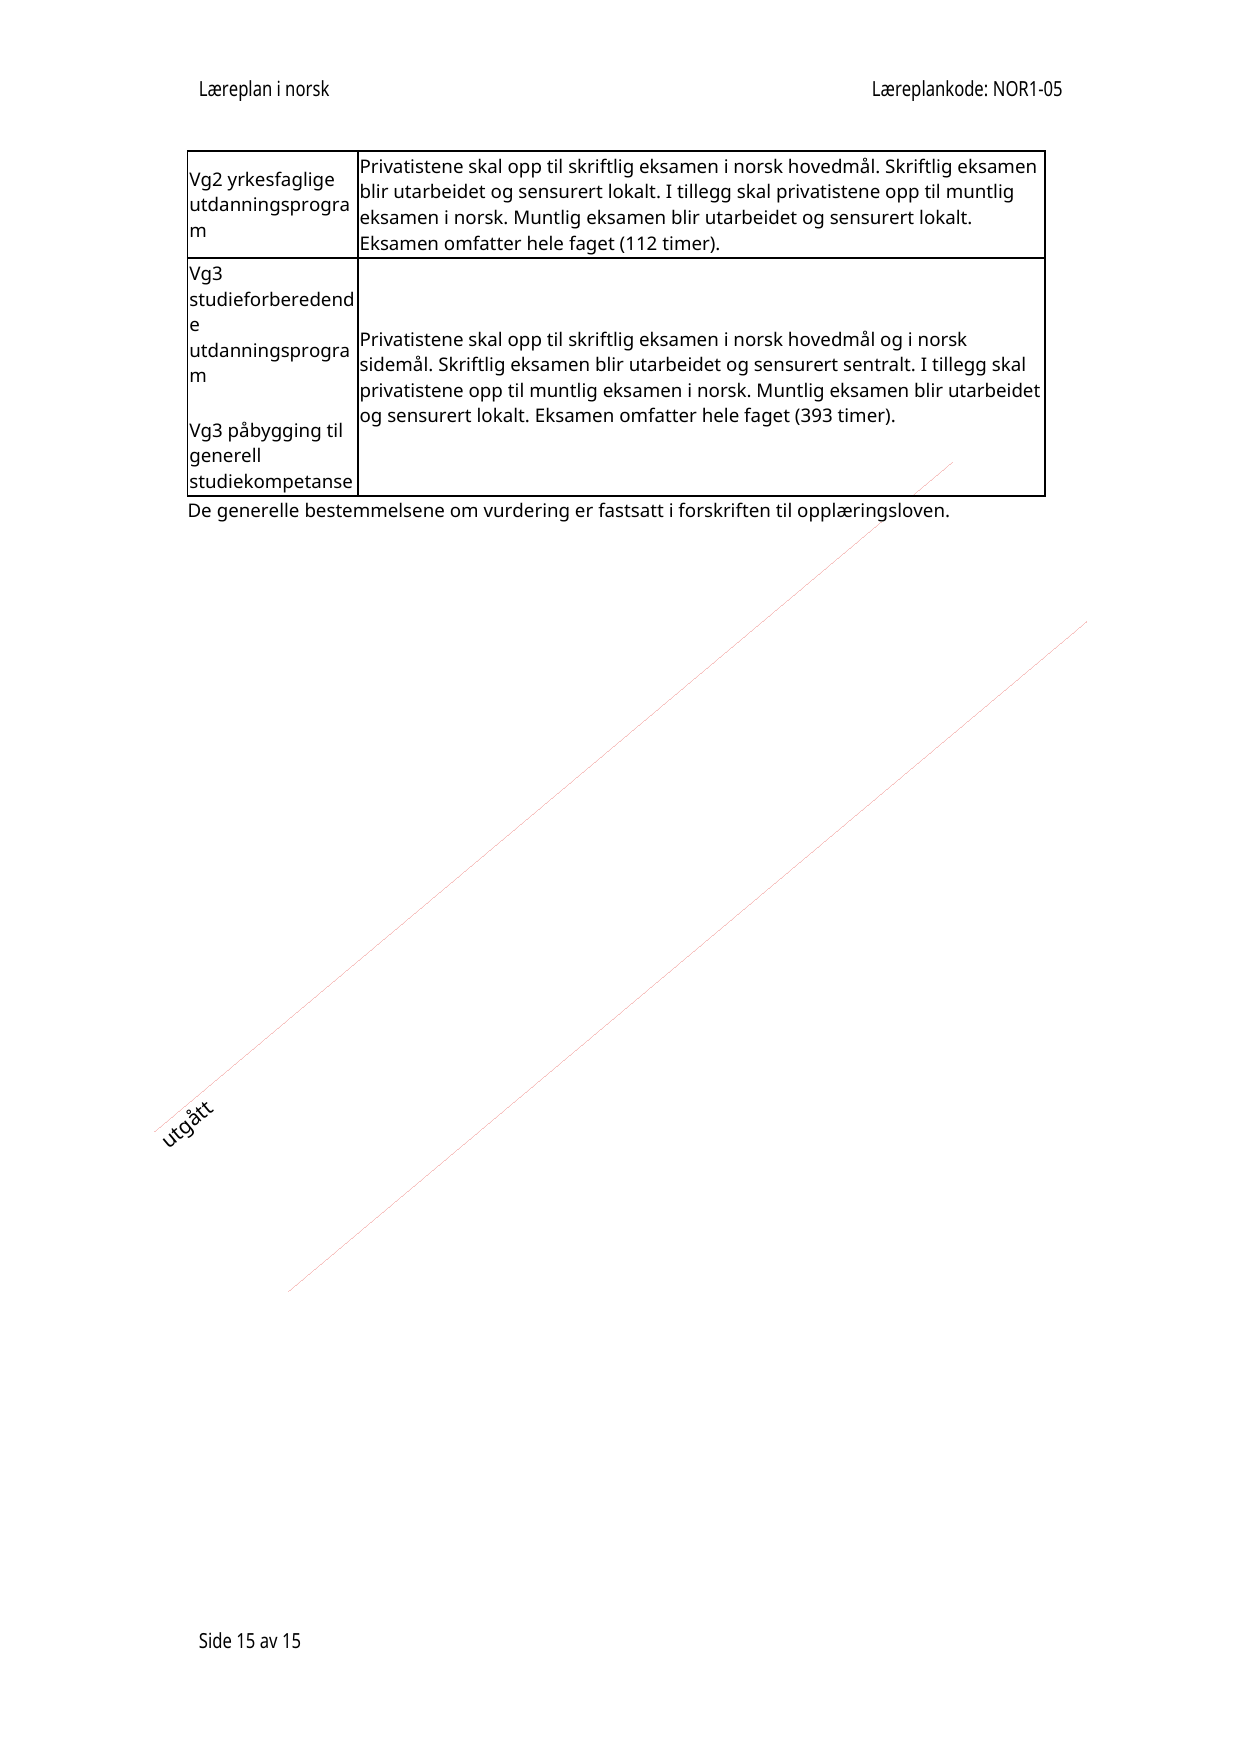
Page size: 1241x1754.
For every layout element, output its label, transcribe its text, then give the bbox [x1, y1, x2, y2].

text De generelle bestemmelsene om vurdering er fastsatt i forskriften til opplæringsloven. [950, 497, 1053, 522]
table_cell Privatistene skal opp til skriftlig eksamen i norsk hovedmål og i norsk sidemål. Skriftlig eksamen blir utarbeidet og sensurert sentralt. I tillegg skal privatistene opp til muntlig eksamen i norsk. Muntlig eksamen blir utarbeidet og sensurert lokalt. Eksamen omfatter hele faget (393 timer). [359, 259, 1044, 495]
table_cell Vg2 yrkesfaglige utdanningsprogram [188, 152, 357, 257]
